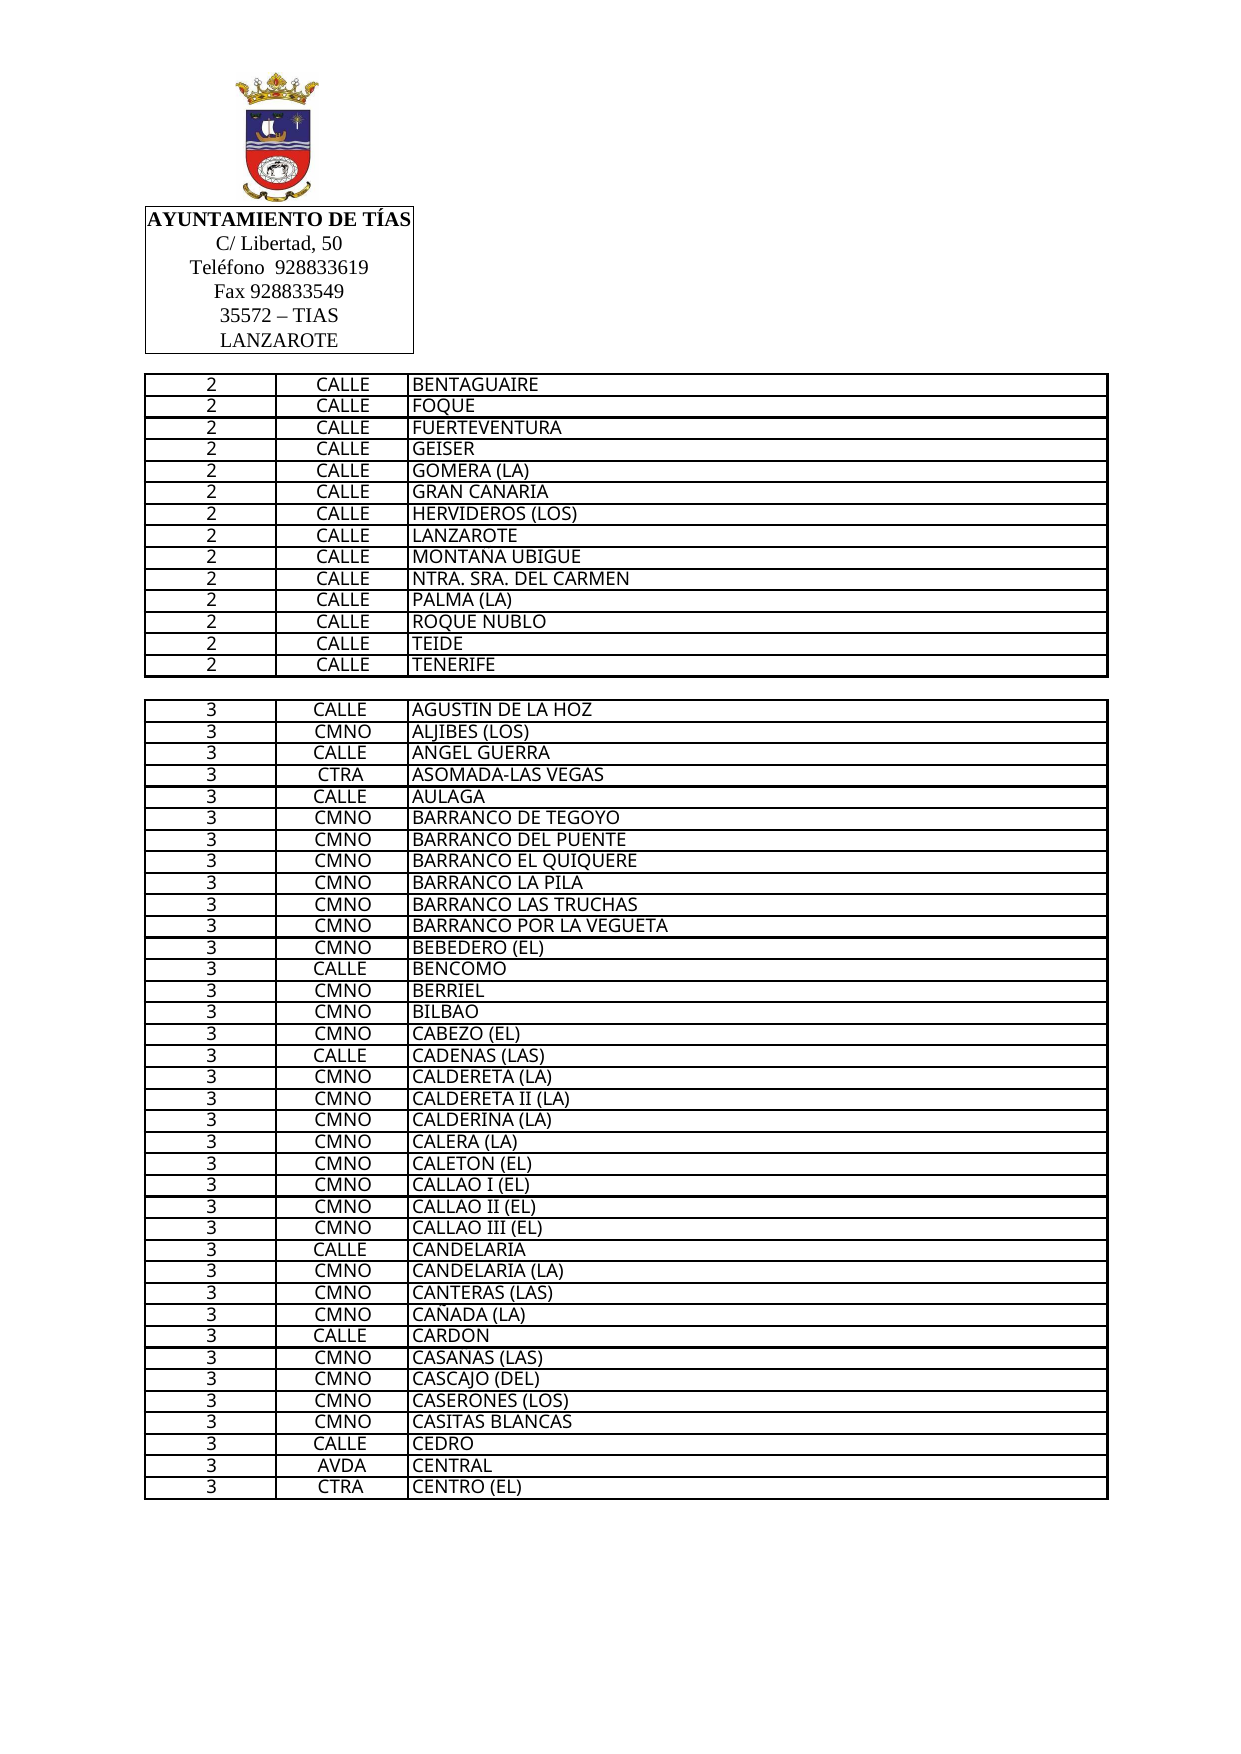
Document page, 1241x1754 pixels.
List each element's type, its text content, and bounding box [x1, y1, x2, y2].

table_cell CALLE [277, 744, 407, 764]
table_cell 3 [146, 831, 275, 850]
table_cell BARRANCO DE TEGOYO [409, 809, 1106, 828]
table_cell CALLE [277, 1046, 407, 1066]
table_cell FUERTEVENTURA [409, 419, 1106, 438]
table_cell 2 [146, 462, 275, 481]
table_cell 3 [146, 1090, 275, 1109]
table_cell 3 [146, 1003, 275, 1023]
table_cell TEIDE [409, 634, 1106, 654]
table_cell CMNO [277, 1068, 407, 1087]
table_cell 3 [146, 852, 275, 872]
table_cell 2 [146, 656, 275, 675]
table_cell CALDERETA II (LA) [409, 1090, 1106, 1109]
table_cell 3 [146, 744, 275, 764]
table_cell BEBEDERO (EL) [409, 939, 1106, 958]
table_cell 3 [146, 809, 275, 828]
table_cell CMNO [277, 1262, 407, 1282]
table_cell CMNO [277, 831, 407, 850]
table_cell CMNO [277, 1090, 407, 1109]
table_cell CMNO [277, 852, 407, 872]
table_cell GEISER [409, 440, 1106, 459]
table_cell CALLE [277, 1435, 407, 1454]
table_cell 2 [146, 505, 275, 524]
table_cell GRAN CANARIA [409, 483, 1106, 503]
table_cell 3 [146, 874, 275, 893]
table_cell CALERA (LA) [409, 1133, 1106, 1152]
table_cell 3 [146, 1262, 275, 1282]
table_cell HERVIDEROS (LOS) [409, 505, 1106, 524]
table_cell CALDERETA (LA) [409, 1068, 1106, 1087]
table_cell 3 [146, 1133, 275, 1152]
table_cell BARRANCO POR LA VEGUETA [409, 917, 1106, 936]
table_cell CALLE [277, 462, 407, 481]
table_cell CALLE [277, 483, 407, 503]
table_cell MONTAÑA UBIGUE [409, 548, 1106, 567]
table_cell 3 [146, 1392, 275, 1411]
table_cell CMNO [277, 1133, 407, 1152]
table_cell 2 [146, 419, 275, 438]
table_cell CALLAO II (EL) [409, 1198, 1106, 1217]
table_cell CALLE [277, 505, 407, 524]
table_cell AVDA [277, 1456, 407, 1476]
table_header 3 [146, 701, 275, 721]
table_cell 3 [146, 1349, 275, 1368]
table_cell 3 [146, 1198, 275, 1217]
table_cell CMNO [277, 809, 407, 828]
table_header AGUSTIN DE LA HOZ [409, 701, 1106, 721]
table_cell CALLE [277, 570, 407, 589]
table_cell CMNO [277, 1176, 407, 1195]
table_cell CMNO [277, 917, 407, 936]
table_cell CALLE [277, 440, 407, 459]
table_cell BENCOMO [409, 960, 1106, 979]
table_cell CALLAO III (EL) [409, 1219, 1106, 1238]
table_cell 3 [146, 1370, 275, 1389]
table_cell 3 [146, 1456, 275, 1476]
table_cell 2 [146, 526, 275, 546]
table_cell 3 [146, 917, 275, 936]
table_cell 3 [146, 982, 275, 1001]
table_cell 2 [146, 591, 275, 611]
table_cell CALETON (EL) [409, 1154, 1106, 1174]
table_cell CALLE [277, 788, 407, 807]
table_cell CMNO [277, 1392, 407, 1411]
table_cell CALLE [277, 1327, 407, 1346]
table_cell CASERONES (LOS) [409, 1392, 1106, 1411]
table_cell 3 [146, 939, 275, 958]
table_cell CMNO [277, 1284, 407, 1303]
table_cell CMNO [277, 982, 407, 1001]
table_cell CENTRAL [409, 1456, 1106, 1476]
table_cell 3 [146, 1068, 275, 1087]
table_cell CTRA [277, 1478, 407, 1498]
table_cell CMNO [277, 723, 407, 742]
table_cell 3 [146, 1241, 275, 1260]
table_header 2 [146, 375, 275, 395]
table_cell LANZAROTE [409, 526, 1106, 546]
table_cell 3 [146, 766, 275, 785]
table_cell CALLE [277, 1241, 407, 1260]
table_cell 3 [146, 1327, 275, 1346]
table_cell CMNO [277, 1111, 407, 1131]
table_cell CTRA [277, 766, 407, 785]
table_cell 3 [146, 1435, 275, 1454]
table_cell CMNO [277, 874, 407, 893]
table_cell BERRIEL [409, 982, 1106, 1001]
table_cell 2 [146, 613, 275, 632]
table_cell ALJIBES (LOS) [409, 723, 1106, 742]
table_cell PALMA (LA) [409, 591, 1106, 611]
table_cell 3 [146, 723, 275, 742]
table_cell TENERIFE [409, 656, 1106, 675]
table_cell CEDRO [409, 1435, 1106, 1454]
table_cell 3 [146, 895, 275, 915]
table_cell 3 [146, 1305, 275, 1325]
table_cell BARRANCO EL QUIQUERE [409, 852, 1106, 872]
table_cell CMNO [277, 1349, 407, 1368]
table_cell 3 [146, 1154, 275, 1174]
table_cell CASCAJO (DEL) [409, 1370, 1106, 1389]
table_cell CALLE [277, 419, 407, 438]
table_cell CMNO [277, 1198, 407, 1217]
table_cell 2 [146, 570, 275, 589]
table_cell NTRA. SRA. DEL CARMEN [409, 570, 1106, 589]
table_cell 3 [146, 1046, 275, 1066]
table_cell CMNO [277, 1154, 407, 1174]
table_cell 2 [146, 397, 275, 416]
table_cell CANDELARIA (LA) [409, 1262, 1106, 1282]
table_cell CALLE [277, 960, 407, 979]
table_cell 3 [146, 1111, 275, 1131]
table_cell 3 [146, 1025, 275, 1044]
table_cell CARDON [409, 1327, 1106, 1346]
table_cell 2 [146, 634, 275, 654]
table_cell FOQUE [409, 397, 1106, 416]
table_cell 3 [146, 1219, 275, 1238]
table_cell CALLE [277, 656, 407, 675]
table_cell 3 [146, 1478, 275, 1498]
table_cell CMNO [277, 1413, 407, 1433]
table_cell CALLE [277, 526, 407, 546]
table_cell CASITAS BLANCAS [409, 1413, 1106, 1433]
table_cell 3 [146, 788, 275, 807]
table_cell CALLE [277, 613, 407, 632]
table_header BENTAGUAIRE [409, 375, 1106, 395]
table_cell 3 [146, 1176, 275, 1195]
table_cell BARRANCO LAS TRUCHAS [409, 895, 1106, 915]
table_cell BILBAO [409, 1003, 1106, 1023]
table_cell CALLAO I (EL) [409, 1176, 1106, 1195]
table_cell CENTRO (EL) [409, 1478, 1106, 1498]
table_cell BARRANCO DEL PUENTE [409, 831, 1106, 850]
table_cell CMNO [277, 1370, 407, 1389]
table_cell 2 [146, 548, 275, 567]
table_cell CABEZO (EL) [409, 1025, 1106, 1044]
table_cell CMNO [277, 1025, 407, 1044]
table_cell CALLE [277, 634, 407, 654]
table_cell 3 [146, 1284, 275, 1303]
table_cell 2 [146, 483, 275, 503]
table_cell CMNO [277, 1003, 407, 1023]
table_cell ASOMADA-LAS VEGAS [409, 766, 1106, 785]
table_cell ANGEL GUERRA [409, 744, 1106, 764]
table_cell CMNO [277, 1305, 407, 1325]
table_cell GOMERA (LA) [409, 462, 1106, 481]
table_cell CALLE [277, 548, 407, 567]
table_cell 3 [146, 960, 275, 979]
table_cell CALLE [277, 397, 407, 416]
table_cell ROQUE NUBLO [409, 613, 1106, 632]
table_cell AULAGA [409, 788, 1106, 807]
table_cell CANTERAS (LAS) [409, 1284, 1106, 1303]
table_cell CAÑADA (LA) [409, 1305, 1106, 1325]
table_cell 3 [146, 1413, 275, 1433]
table_cell CMNO [277, 895, 407, 915]
table_cell CMNO [277, 939, 407, 958]
table_cell CALDERINA (LA) [409, 1111, 1106, 1131]
table_cell CMNO [277, 1219, 407, 1238]
table_cell CASAÑAS (LAS) [409, 1349, 1106, 1368]
table_cell CANDELARIA [409, 1241, 1106, 1260]
table_cell BARRANCO LA PILA [409, 874, 1106, 893]
table_cell CALLE [277, 591, 407, 611]
table_header CALLE [277, 375, 407, 395]
table_cell 2 [146, 440, 275, 459]
table_cell CADENAS (LAS) [409, 1046, 1106, 1066]
table_header CALLE [277, 701, 407, 721]
